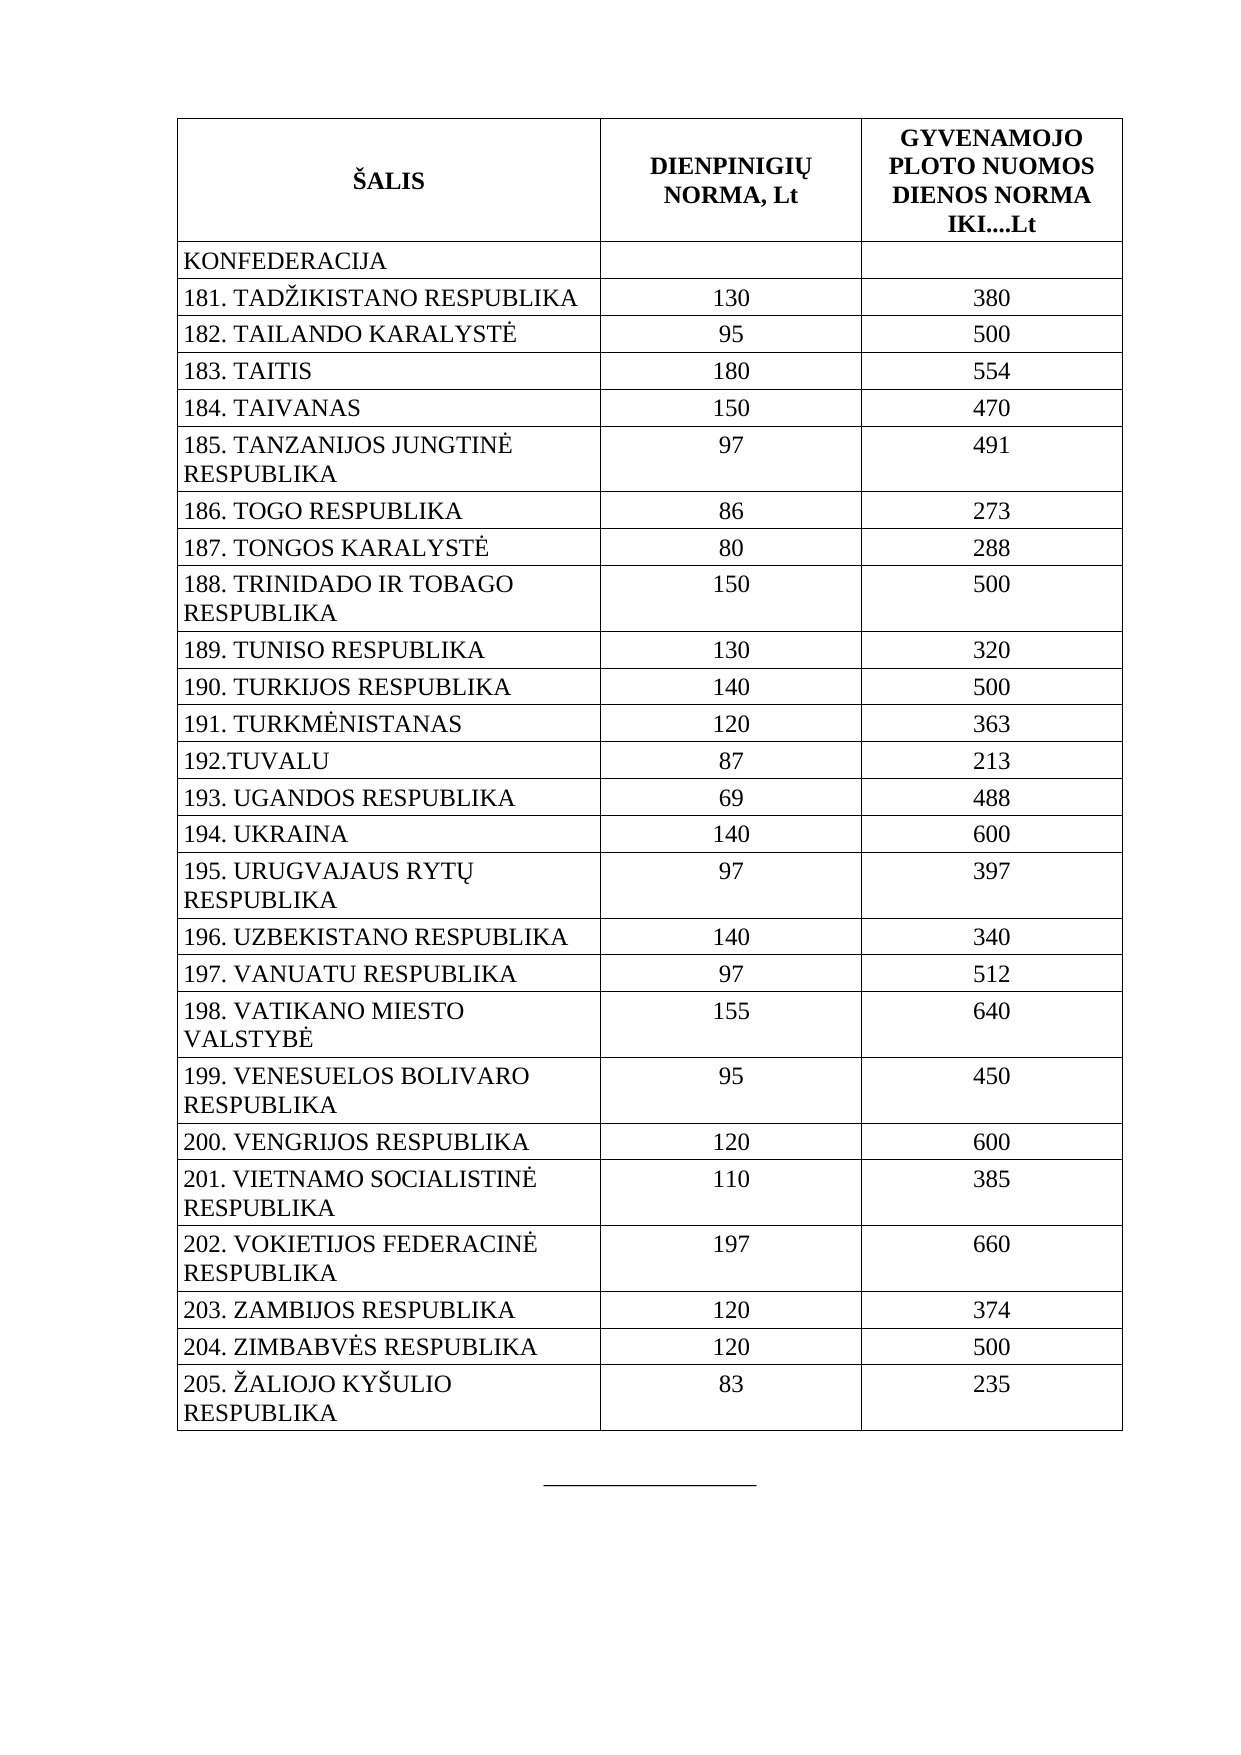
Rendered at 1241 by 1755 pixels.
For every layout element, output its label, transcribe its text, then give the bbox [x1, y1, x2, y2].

table_cell 201. VIETNAMO SOCIALISTINĖ RESPUBLIKA [178, 1160, 600, 1225]
table_cell 204. ZIMBABVĖS RESPUBLIKA [178, 1329, 600, 1364]
table_cell 110 [601, 1160, 861, 1225]
table_cell 95 [601, 1058, 861, 1122]
table_cell 120 [601, 1329, 861, 1364]
table_cell 450 [862, 1058, 1122, 1122]
table_cell 320 [862, 632, 1122, 667]
table_cell 86 [601, 492, 861, 528]
table_header GYVENAMOJO PLOTO NUOMOS DIENOS NORMA IKI....Lt [862, 119, 1122, 241]
table_cell 288 [862, 529, 1122, 565]
table_cell 83 [601, 1365, 861, 1430]
table_cell 197. VANUATU RESPUBLIKA [178, 955, 600, 991]
table_cell 273 [862, 492, 1122, 528]
table_cell 500 [862, 316, 1122, 352]
table_cell 198. VATIKANO MIESTO VALSTYBĖ [178, 992, 600, 1057]
table_cell 340 [862, 919, 1122, 954]
table_cell 69 [601, 779, 861, 815]
table_cell 640 [862, 992, 1122, 1057]
table_cell 197 [601, 1226, 861, 1291]
table_cell [601, 242, 861, 278]
table_cell 380 [862, 279, 1122, 315]
table_cell 199. VENESUELOS BOLIVARO RESPUBLIKA [178, 1058, 600, 1122]
table_cell 188. TRINIDADO IR TOBAGO RESPUBLIKA [178, 566, 600, 631]
table_cell 155 [601, 992, 861, 1057]
table_cell 97 [601, 955, 861, 991]
table_cell 397 [862, 853, 1122, 917]
table_cell 660 [862, 1226, 1122, 1291]
table_cell 140 [601, 919, 861, 954]
table_cell 193. UGANDOS RESPUBLIKA [178, 779, 600, 815]
table_cell 200. VENGRIJOS RESPUBLIKA [178, 1124, 600, 1159]
table_cell 213 [862, 742, 1122, 778]
table_cell 181. TADŽIKISTANO RESPUBLIKA [178, 279, 600, 315]
table_cell 385 [862, 1160, 1122, 1225]
table_cell 130 [601, 632, 861, 667]
table_cell 140 [601, 816, 861, 852]
table_cell 363 [862, 705, 1122, 741]
table_cell 191. TURKMĖNISTANAS [178, 705, 600, 741]
table_cell 140 [601, 669, 861, 704]
table_cell 195. URUGVAJAUS RYTŲ RESPUBLIKA [178, 853, 600, 917]
table_header DIENPINIGIŲ NORMA, Lt [601, 119, 861, 241]
table_cell 120 [601, 1124, 861, 1159]
table_cell 120 [601, 705, 861, 741]
table_cell 190. TURKIJOS RESPUBLIKA [178, 669, 600, 704]
table_cell [862, 242, 1122, 278]
table_cell 205. ŽALIOJO KYŠULIO RESPUBLIKA [178, 1365, 600, 1430]
table_cell 87 [601, 742, 861, 778]
table_cell 488 [862, 779, 1122, 815]
table_cell 120 [601, 1292, 861, 1327]
table_cell 184. TAIVANAS [178, 390, 600, 426]
table_cell 150 [601, 566, 861, 631]
table_cell 235 [862, 1365, 1122, 1430]
table_cell 203. ZAMBIJOS RESPUBLIKA [178, 1292, 600, 1327]
table_cell 512 [862, 955, 1122, 991]
table_cell 185. TANZANIJOS JUNGTINĖ RESPUBLIKA [178, 427, 600, 491]
table_cell 189. TUNISO RESPUBLIKA [178, 632, 600, 667]
table_cell 600 [862, 1124, 1122, 1159]
table_cell 183. TAITIS [178, 353, 600, 389]
table_cell 97 [601, 427, 861, 491]
table_cell 194. UKRAINA [178, 816, 600, 852]
table_cell 500 [862, 669, 1122, 704]
table_cell 500 [862, 566, 1122, 631]
table_cell 600 [862, 816, 1122, 852]
table_cell 202. VOKIETIJOS FEDERACINĖ RESPUBLIKA [178, 1226, 600, 1291]
table_cell 180 [601, 353, 861, 389]
table_cell 470 [862, 390, 1122, 426]
table_header ŠALIS [178, 119, 600, 241]
text _________________ [177, 1460, 1122, 1488]
table_cell 97 [601, 853, 861, 917]
table_cell 554 [862, 353, 1122, 389]
table_cell 130 [601, 279, 861, 315]
table_cell 187. TONGOS KARALYSTĖ [178, 529, 600, 565]
table_cell 196. UZBEKISTANO RESPUBLIKA [178, 919, 600, 954]
table_cell 150 [601, 390, 861, 426]
table_cell KONFEDERACIJA [178, 242, 600, 278]
table_cell 80 [601, 529, 861, 565]
table_cell 186. TOGO RESPUBLIKA [178, 492, 600, 528]
table_cell 500 [862, 1329, 1122, 1364]
table_cell 95 [601, 316, 861, 352]
table_cell 192.TUVALU [178, 742, 600, 778]
table_cell 491 [862, 427, 1122, 491]
table_cell 374 [862, 1292, 1122, 1327]
table_cell 182. TAILANDO KARALYSTĖ [178, 316, 600, 352]
